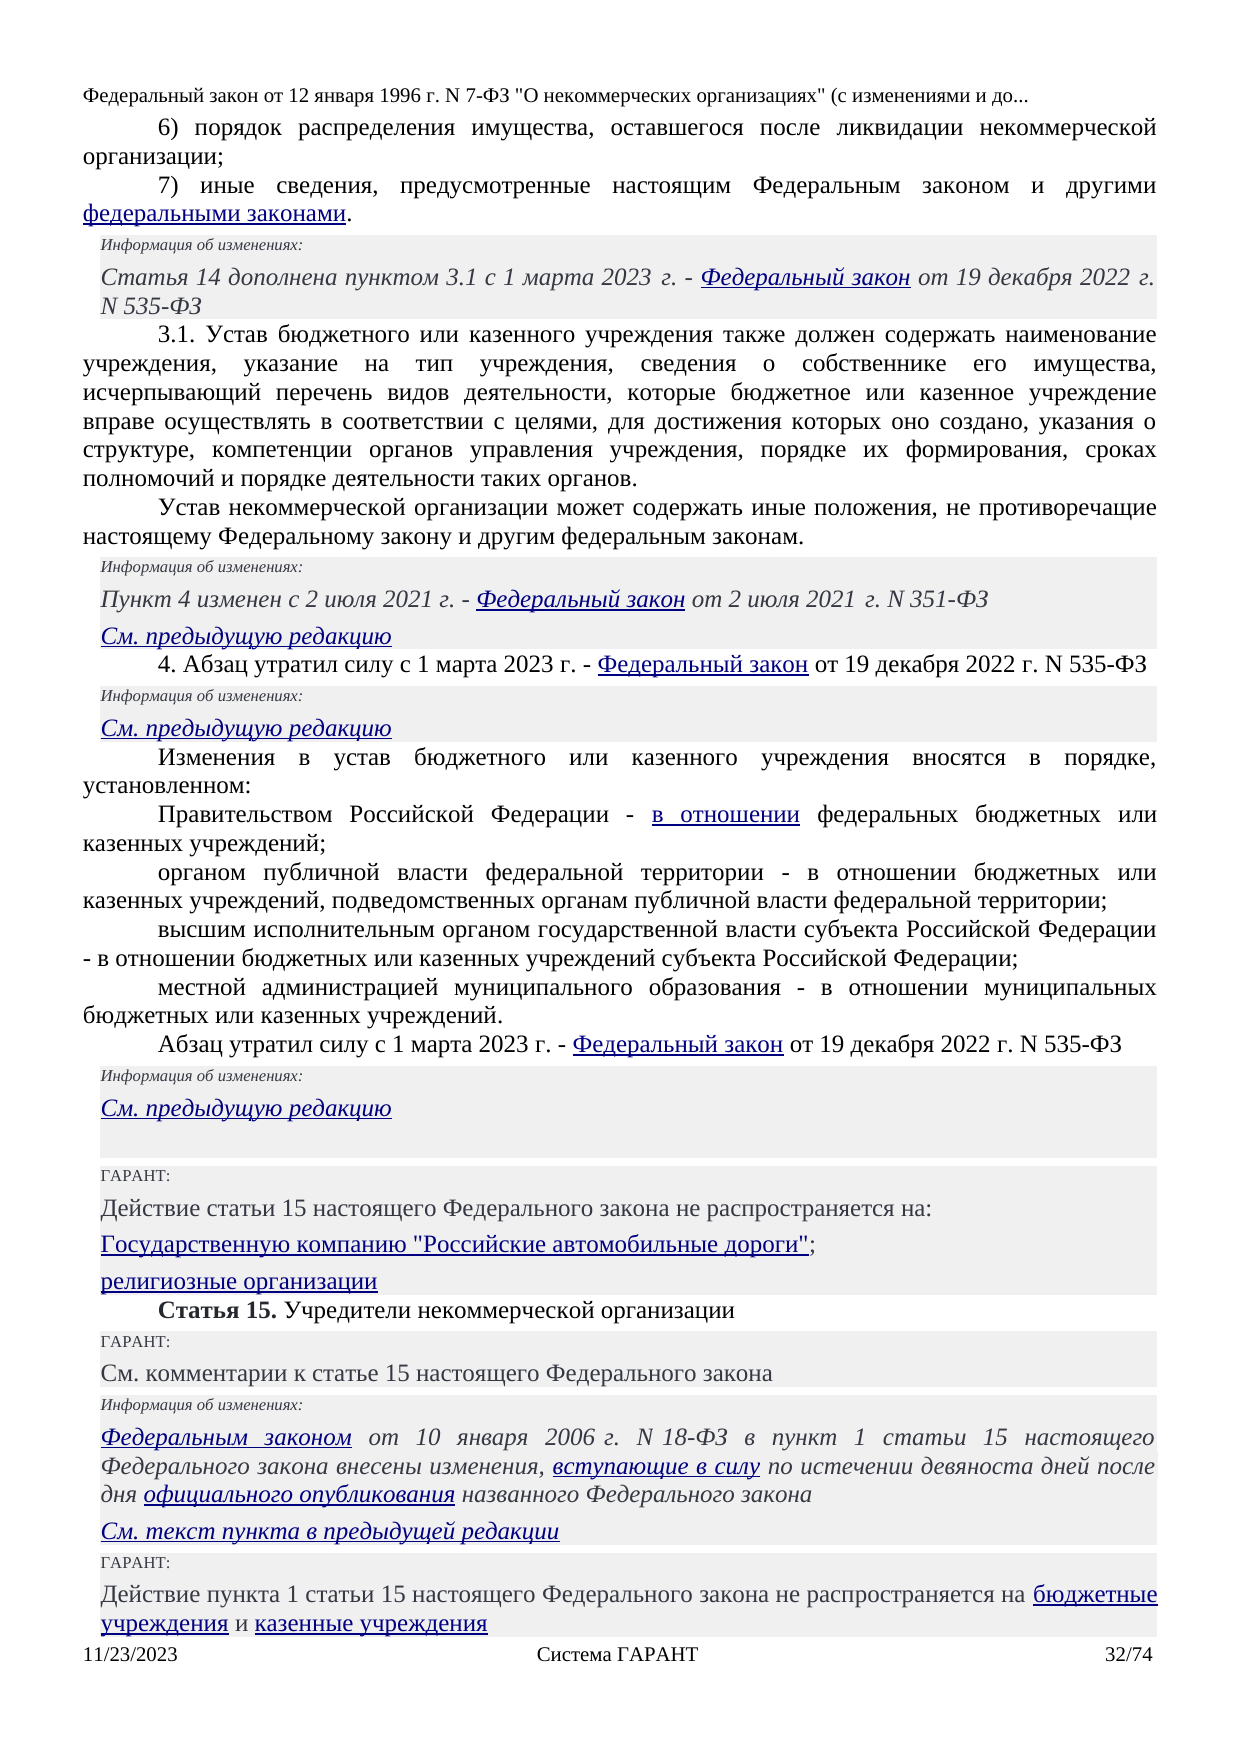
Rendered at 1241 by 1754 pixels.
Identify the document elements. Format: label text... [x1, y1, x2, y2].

text высшим исполнительным органом государственной власти субъекта Российской Федерации - в отношении бюджетных или казенных учреждений субъекта Российской Федерации; [83, 914, 1157, 972]
text 4. Абзац утратил силу с 1 марта 2023 г. - Федеральный закон от 19 декабря 2022 г. N 535-ФЗ [83, 649, 1157, 678]
text местной администрацией муниципального образования - в отношении муниципальных бюджетных или казенных учреждений. [83, 972, 1157, 1029]
text ГАРАНТ: [170, 1331, 1157, 1351]
text органом публичной власти федеральной территории - в отношении бюджетных или казенных учреждений, подведомственных органам публичной власти федеральной территории; [83, 857, 1157, 914]
text Федеральным законом от 10 января 2006 г. N 18-ФЗ в пункт 1 статьи 15 настоящего Федерального закона внесены изменения, вступающие в силу по истечении девяноста дней после дня официального опубликования названного Федерального закона [100, 1477, 1157, 1508]
text 7) иные сведения, предусмотренные настоящим Федеральным законом и другими федеральными законами. [83, 170, 1157, 227]
text См. предыдущую редакцию [394, 713, 1157, 742]
text Правительством Российской Федерации - в отношении федеральных бюджетных или казенных учреждений; [83, 799, 1157, 857]
text Информация об изменениях: [305, 235, 1157, 254]
text Информация об изменениях: [305, 1066, 1157, 1085]
text Действие статьи 15 настоящего Федерального закона не распространяется на: [933, 1193, 1157, 1222]
text Государственную компанию "Российские автомобильные дороги"; [100, 1229, 1157, 1258]
text Информация об изменениях: [305, 557, 1157, 576]
text Информация об изменениях: [305, 1395, 1157, 1414]
text Информация об изменениях: [305, 686, 1157, 705]
text Статья 14 дополнена пунктом 3.1 с 1 марта 2023 г. - Федеральный закон от 19 декабря 2022 г. N 535-ФЗ [204, 291, 1157, 319]
text См. текст пункта в предыдущей редакции [562, 1516, 1157, 1545]
text См. комментарии к статье 15 настоящего Федерального закона [100, 1358, 1157, 1387]
text Действие пункта 1 статьи 15 настоящего Федерального закона не распространяется на бюджетные учреждения и казенные учреждения [487, 1608, 1157, 1637]
text Абзац утратил силу с 1 марта 2023 г. - Федеральный закон от 19 декабря 2022 г. N 535-ФЗ [83, 1029, 1157, 1058]
text религиозные организации [378, 1266, 1157, 1295]
text См. предыдущую редакцию [394, 621, 1157, 649]
text ГАРАНТ: [170, 1166, 1157, 1185]
text 6) порядок распределения имущества, оставшегося после ликвидации некоммерческой организации; [83, 112, 1157, 170]
text ГАРАНТ: [170, 1553, 1157, 1572]
text См. предыдущую редакцию [394, 1093, 1157, 1122]
text Устав некоммерческой организации может содержать иные положения, не противоречащие настоящему Федеральному закону и другим федеральным законам. [83, 492, 1157, 549]
text Пункт 4 изменен с 2 июля 2021 г. - Федеральный закон от 2 июля 2021 г. N 351-ФЗ [991, 584, 1157, 613]
text 3.1. Устав бюджетного или казенного учреждения также должен содержать наименование учреждения, указание на тип учреждения, сведения о собственнике его имущества, исчерпывающий перечень видов деятельности, которые бюджетное или казенное учреждение вправе осуществлять в соответствии с целями, для достижения которых оно создано, указания о структуре, компетенции органов управления учреждения, порядке их формирования, сроках полномочий и порядке деятельности таких органов. [83, 319, 1157, 492]
text Статья 15. Учредители некоммерческой организации [158, 1295, 1157, 1324]
text Изменения в устав бюджетного или казенного учреждения вносятся в порядке, установленном: [83, 742, 1157, 799]
